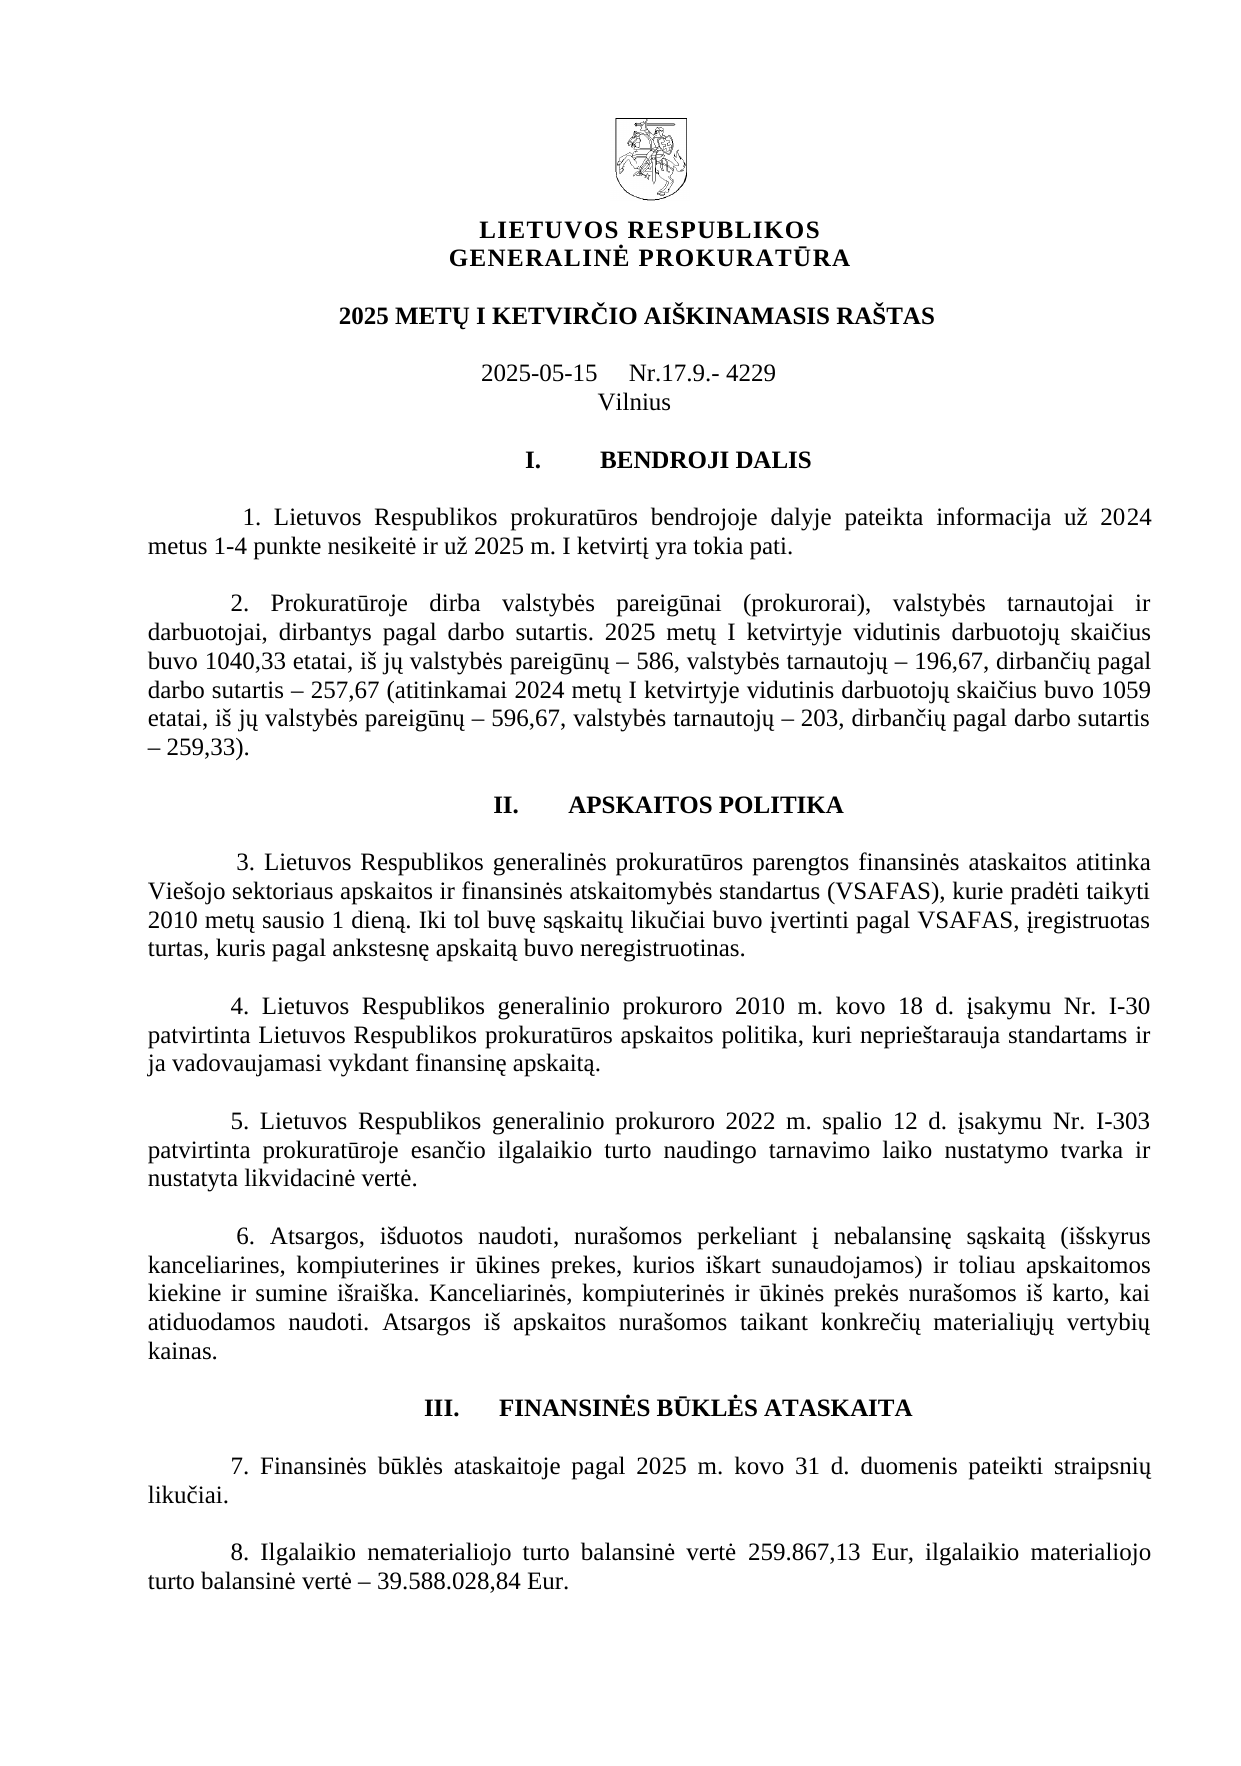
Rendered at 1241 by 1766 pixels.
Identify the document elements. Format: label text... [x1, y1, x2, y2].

list FINANSINĖS BŪKLĖS ATASKAITA [185, 1393, 1152, 1422]
text 7. Finansinės būklės ataskaitoje pagal 2025 m. kovo 31 d. duomenis pateikti straipsnių likučiai. [148, 1451, 1152, 1508]
list BENDROJI DALIS [185, 445, 1152, 473]
text 5. Lietuvos Respublikos generalinio prokuroro 2022 m. spalio 12 d. įsakymu Nr. I-303 patvirtinta prokuratūroje esančio ilgalaikio turto naudingo tarnavimo laiko nustatymo tvarka ir nustatyta likvidacinė vertė. [148, 1106, 1152, 1192]
text 1. Lietuvos Respublikos prokuratūros bendrojoje dalyje pateikta informacija už 2024 metus 1-4 punkte nesikeitė ir už 2025 m. I ketvirtį yra tokia pati. [148, 502, 1152, 560]
table_header 2025-05-15 Nr.17.9.- 4229 [147, 359, 1122, 387]
table_cell 2025 metų I ketvirčio Aiškinamasis raštas [132, 301, 1122, 330]
table_cell Vilnius [147, 387, 1122, 416]
text 2. Prokuratūroje dirba valstybės pareigūnai (prokurorai), valstybės tarnautojai ir darbuotojai, dirbantys pagal darbo sutartis. 2025 metų I ketvirtyje vidutinis darbuotojų skaičius buvo 1040,33 etatai, iš jų valstybės pareigūnų – 586, valstybės tarnautojų – 196,67, dirbančių pagal darbo sutartis – 257,67 (atitinkamai 2024 metų I ketvirtyje vidutinis darbuotojų skaičius buvo 1059 etatai, iš jų valstybės pareigūnų – 596,67, valstybės tarnautojų – 203, dirbančių pagal darbo sutartis – 259,33). [148, 588, 1152, 761]
text 6. Atsargos, išduotos naudoti, nurašomos perkeliant į nebalansinę sąskaitą (išskyrus kanceliarines, kompiuterines ir ūkines prekes, kurios iškart sunaudojamos) ir toliau apskaitomos kiekine ir sumine išraiška. Kanceliarinės, kompiuterinės ir ūkinės prekės nurašomos iš karto, kai atiduodamos naudoti. Atsargos iš apskaitos nurašomos taikant konkrečių materialiųjų vertybių kainas. [148, 1221, 1152, 1365]
table_header [648, 272, 1122, 301]
text 8. Ilgalaikio nematerialiojo turto balansinė vertė 259.867,13 Eur, ilgalaikio materialiojo turto balansinė vertė – 39.588.028,84 Eur. [148, 1537, 1152, 1595]
table_header [132, 272, 648, 301]
list APSKAITOS POLITIKA [185, 790, 1152, 818]
text 3. Lietuvos Respublikos generalinės prokuratūros parengtos finansinės ataskaitos atitinka Viešojo sektoriaus apskaitos ir finansinės atskaitomybės standartus (VSAFAS), kurie pradėti taikyti 2010 metų sausio 1 dieną. Iki tol buvę sąskaitų likučiai buvo įvertinti pagal VSAFAS, įregistruotas turtas, kuris pagal ankstesnę apskaitą buvo neregistruotinas. [148, 847, 1152, 962]
text 4. Lietuvos Respublikos generalinio prokuroro 2010 m. kovo 18 d. įsakymu Nr. I-30 patvirtinta Lietuvos Respublikos prokuratūros apskaitos politika, kuri neprieštarauja standartams ir ja vadovaujamasi vykdant finansinę apskaitą. [148, 991, 1152, 1077]
